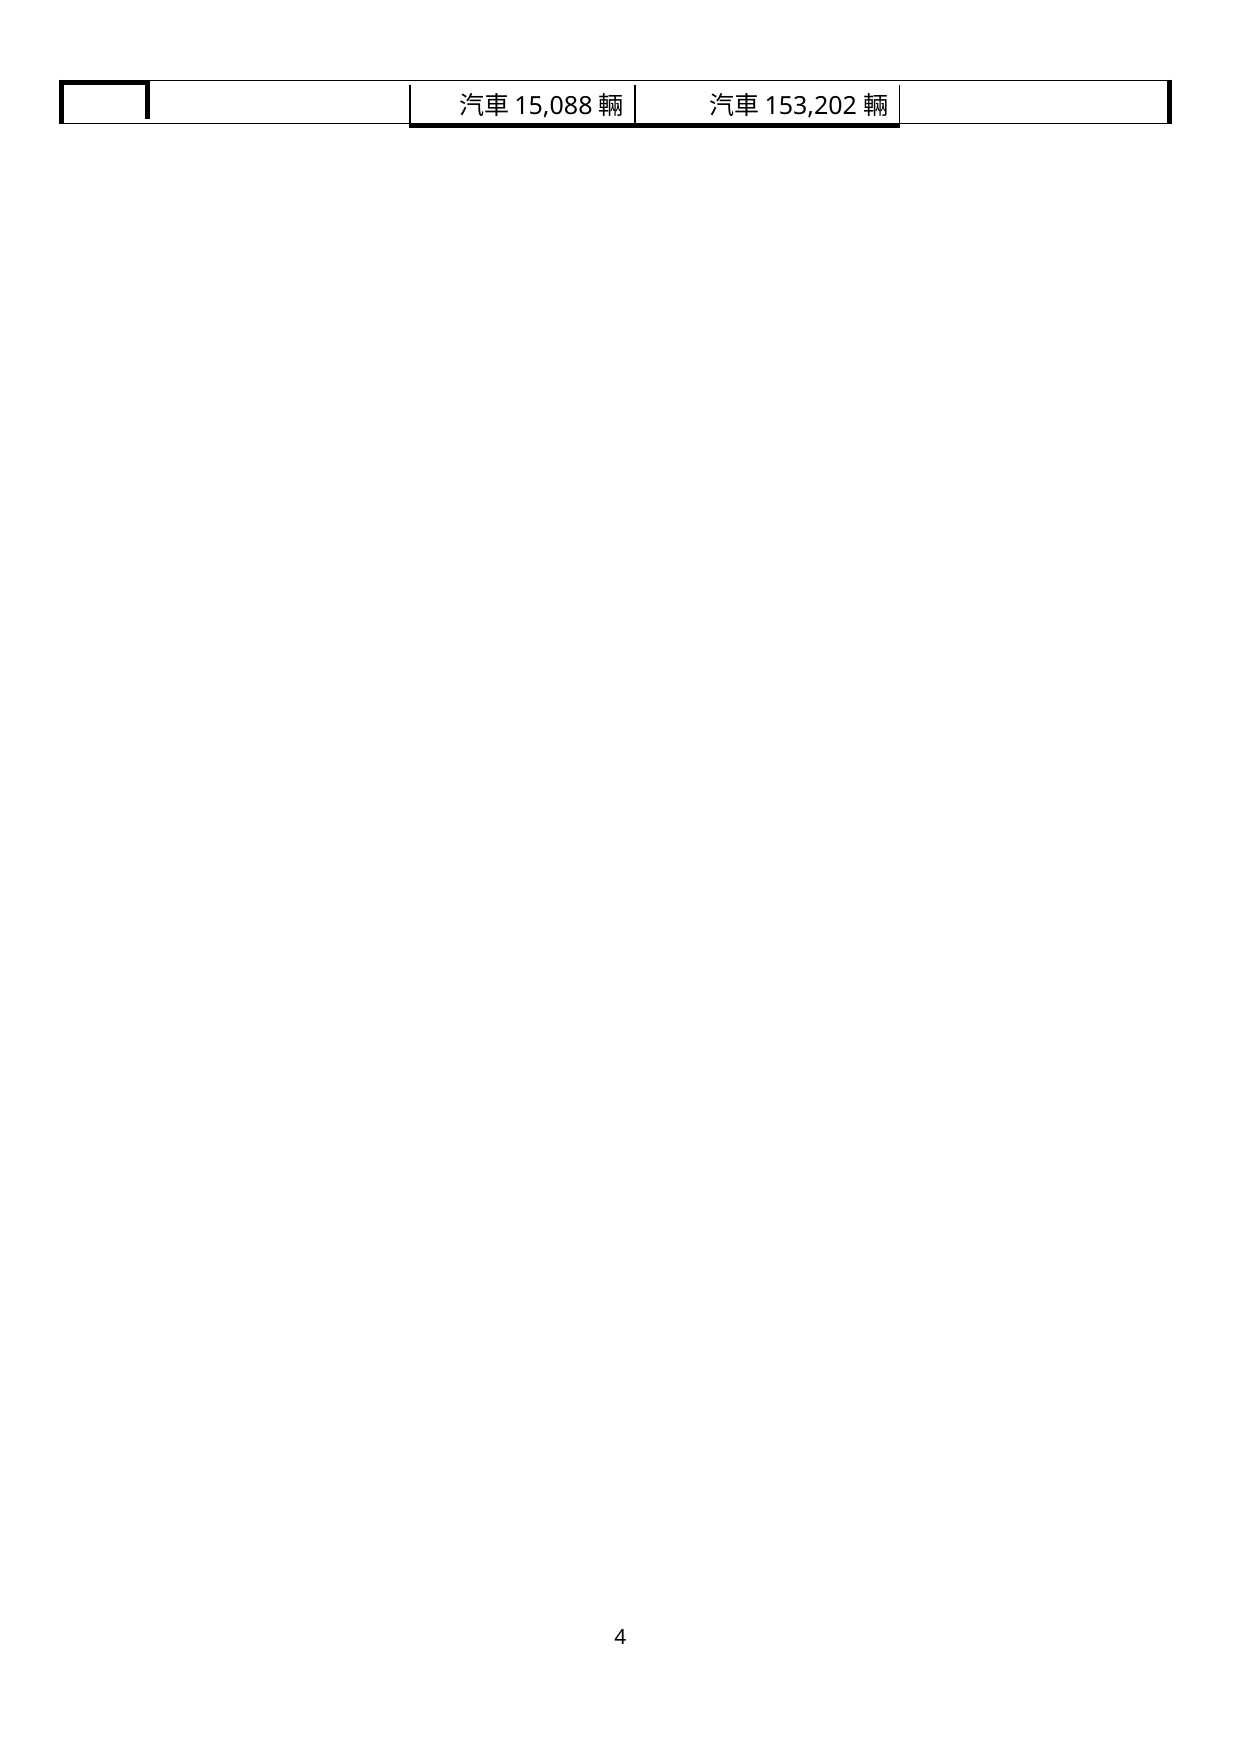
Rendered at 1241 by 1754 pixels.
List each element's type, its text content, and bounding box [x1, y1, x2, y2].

table_cell [148, 81, 410, 123]
table_cell [900, 81, 1167, 123]
table_cell [64, 85, 148, 123]
table_cell 汽車153,202 輛 [635, 81, 899, 123]
table_cell 汽車15,088 輛 [410, 81, 635, 123]
